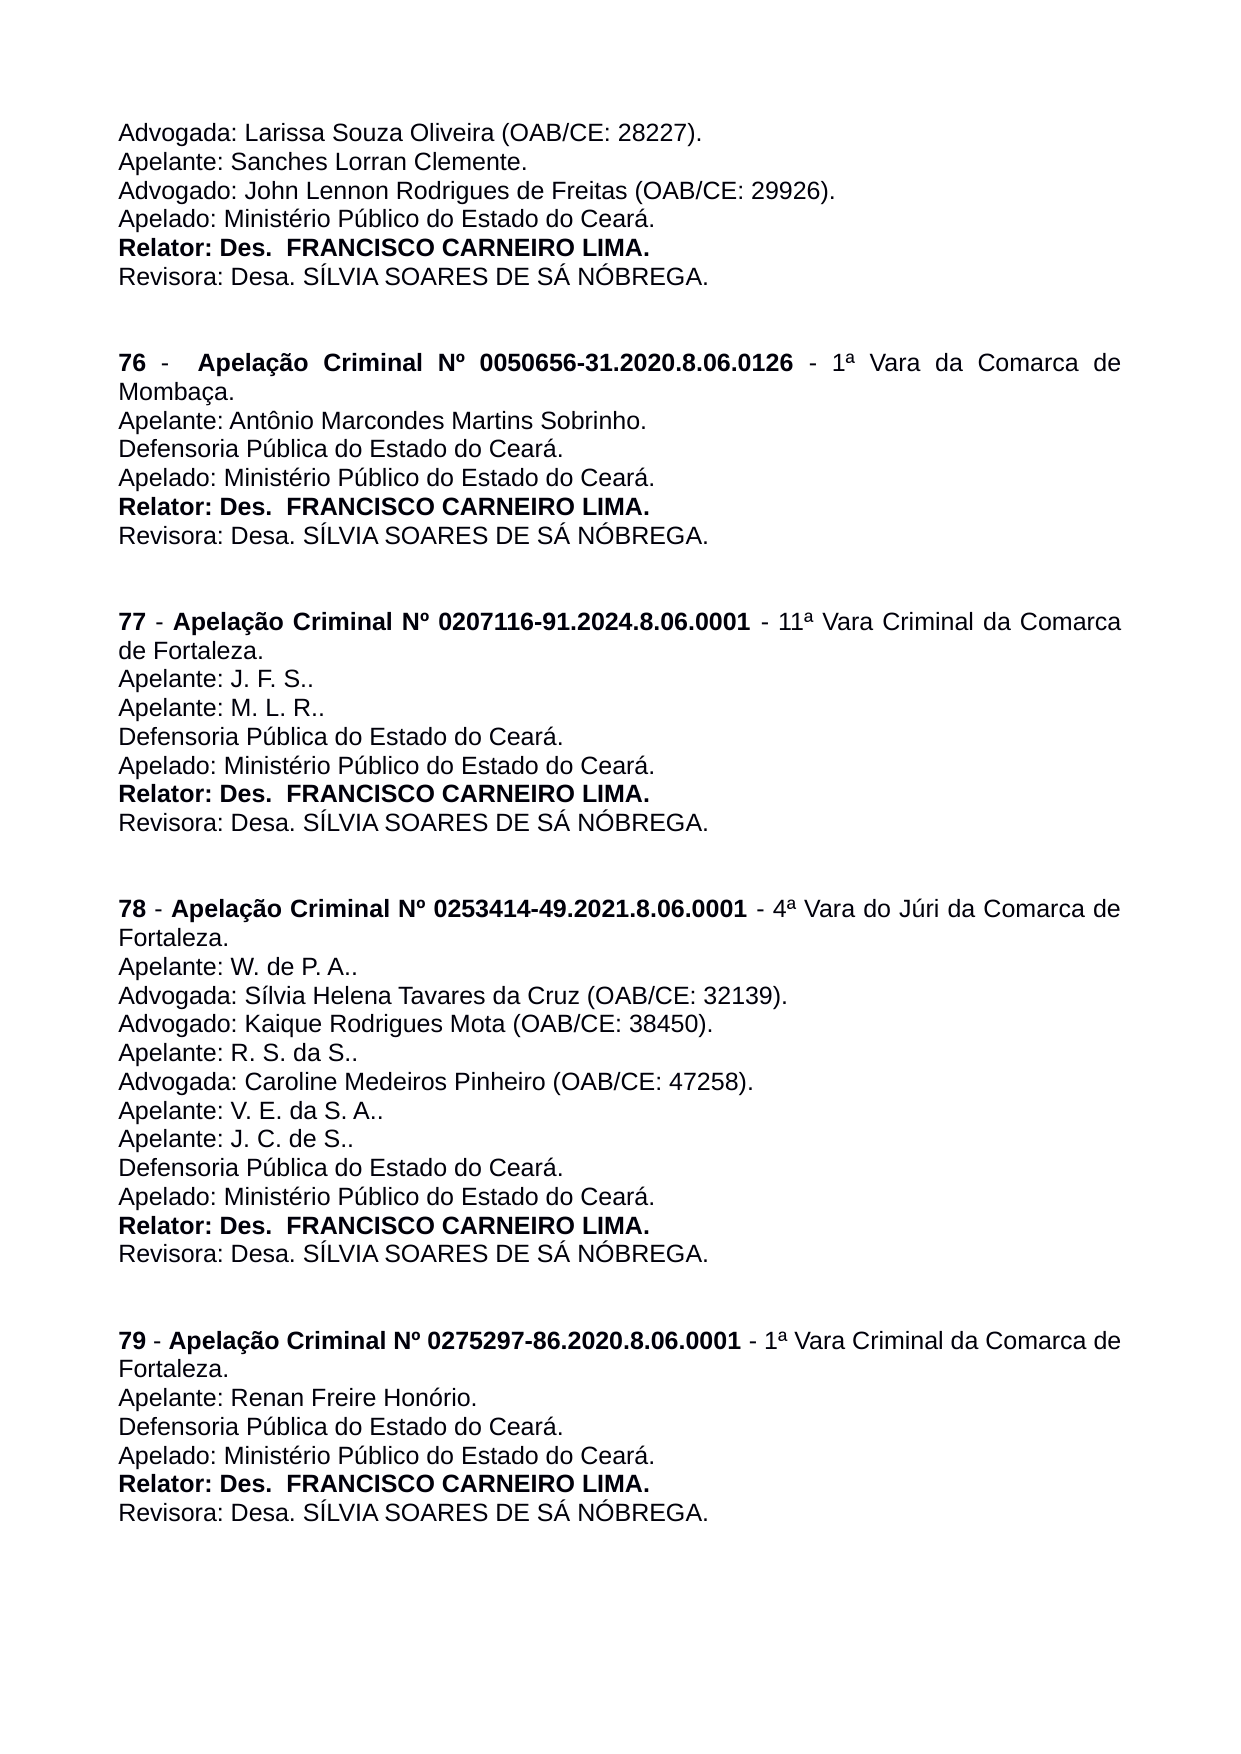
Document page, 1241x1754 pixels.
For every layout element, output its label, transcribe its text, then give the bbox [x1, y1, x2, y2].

text Revisora: Desa. SÍLVIA SOARES DE SÁ NÓBREGA. [118, 262, 1122, 291]
text Defensoria Pública do Estado do Ceará. [118, 1153, 1122, 1182]
text Apelado: Ministério Público do Estado do Ceará. [118, 751, 1122, 779]
text Relator: Des. FRANCISCO CARNEIRO LIMA. [118, 492, 1122, 521]
text Revisora: Desa. SÍLVIA SOARES DE SÁ NÓBREGA. [118, 808, 1122, 837]
text Revisora: Desa. SÍLVIA SOARES DE SÁ NÓBREGA. [118, 1498, 1122, 1527]
text Apelante: W. de P. A.. [118, 952, 1122, 981]
text Apelado: Ministério Público do Estado do Ceará. [118, 1182, 1122, 1211]
text Apelado: Ministério Público do Estado do Ceará. [118, 463, 1122, 492]
text Apelante: Renan Freire Honório. [118, 1383, 1122, 1412]
text Defensoria Pública do Estado do Ceará. [118, 1412, 1122, 1441]
text Revisora: Desa. SÍLVIA SOARES DE SÁ NÓBREGA. [118, 1239, 1122, 1268]
text Relator: Des. FRANCISCO CARNEIRO LIMA. [118, 1211, 1122, 1239]
text Advogada: Caroline Medeiros Pinheiro (OAB/CE: 47258). [118, 1067, 1122, 1096]
text Apelante: Sanches Lorran Clemente. [118, 147, 1122, 176]
text Relator: Des. FRANCISCO CARNEIRO LIMA. [118, 1469, 1122, 1498]
text Apelante: J. F. S.. [118, 664, 1122, 693]
text Apelado: Ministério Público do Estado do Ceará. [118, 204, 1122, 233]
text Relator: Des. FRANCISCO CARNEIRO LIMA. [118, 779, 1122, 808]
text Apelante: M. L. R.. [118, 693, 1122, 722]
text Apelado: Ministério Público do Estado do Ceará. [118, 1441, 1122, 1469]
text 79 - Apelação Criminal Nº 0275297-86.2020.8.06.0001 - 1ª Vara Criminal da Comarca de Fortaleza. [118, 1326, 1122, 1383]
text Relator: Des. FRANCISCO CARNEIRO LIMA. [118, 233, 1122, 262]
text Apelante: J. C. de S.. [118, 1124, 1122, 1153]
text Apelante: R. S. da S.. [118, 1038, 1122, 1067]
text Advogado: John Lennon Rodrigues de Freitas (OAB/CE: 29926). [118, 176, 1122, 204]
text Defensoria Pública do Estado do Ceará. [118, 434, 1122, 463]
text Advogado: Kaique Rodrigues Mota (OAB/CE: 38450). [118, 1009, 1122, 1038]
text Defensoria Pública do Estado do Ceará. [118, 722, 1122, 751]
text Apelante: V. E. da S. A.. [118, 1096, 1122, 1124]
text Advogada: Larissa Souza Oliveira (OAB/CE: 28227). [118, 118, 1122, 147]
text Revisora: Desa. SÍLVIA SOARES DE SÁ NÓBREGA. [118, 521, 1122, 549]
text 78 - Apelação Criminal Nº 0253414-49.2021.8.06.0001 - 4ª Vara do Júri da Comarca de Fortaleza. [118, 894, 1122, 952]
text Apelante: Antônio Marcondes Martins Sobrinho. [118, 406, 1122, 434]
text Advogada: Sílvia Helena Tavares da Cruz (OAB/CE: 32139). [118, 981, 1122, 1009]
text 77 - Apelação Criminal Nº 0207116-91.2024.8.06.0001 - 11ª Vara Criminal da Comarca de Fortaleza. [118, 607, 1122, 664]
text 76 - Apelação Criminal Nº 0050656-31.2020.8.06.0126 - 1ª Vara da Comarca de Mombaça. [118, 348, 1122, 406]
